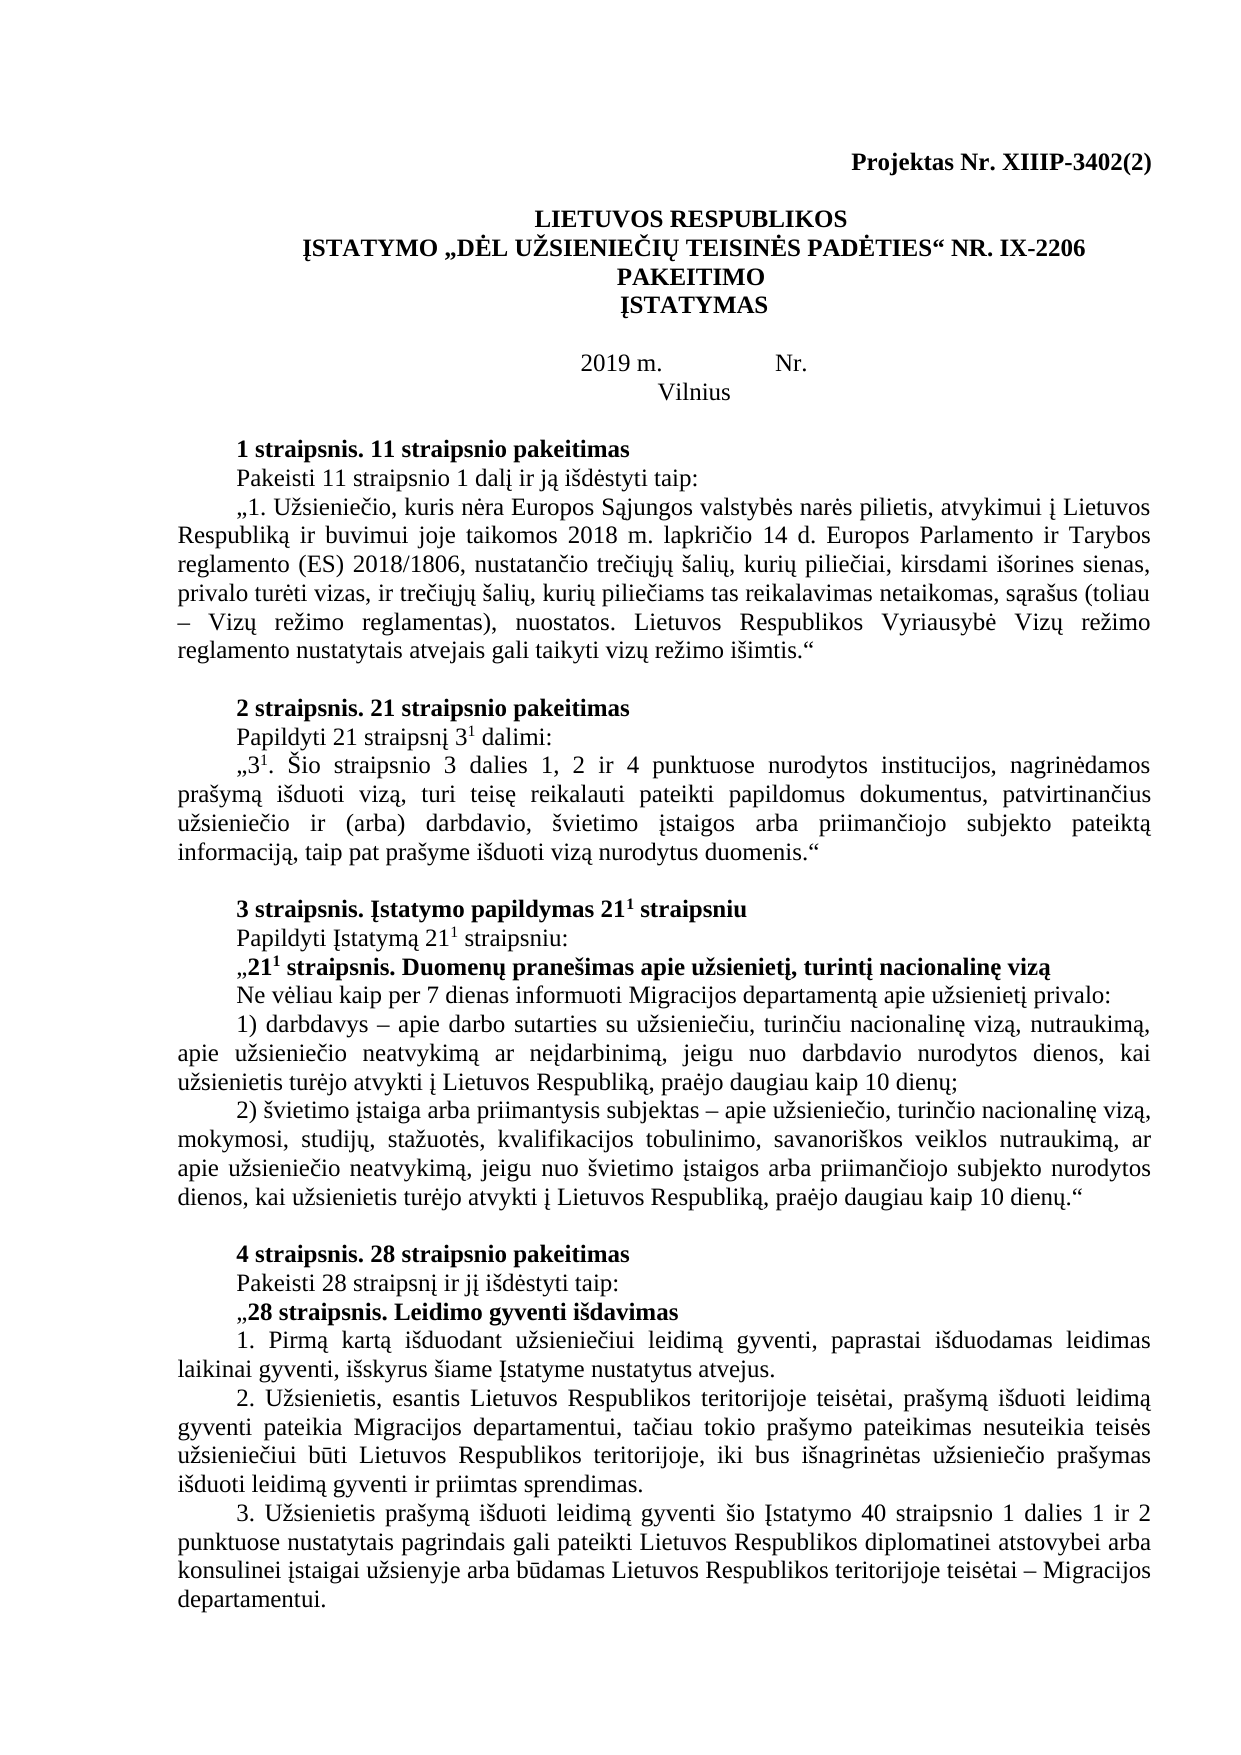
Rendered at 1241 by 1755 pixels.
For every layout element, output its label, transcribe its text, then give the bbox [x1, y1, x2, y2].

text LIETUVOS RESPUBLIKOS [177, 204, 1152, 233]
text 2019 m. Nr. [177, 348, 1152, 377]
text „211 straipsnis. Duomenų pranešimas apie užsienietį, turintį nacionalinę vizą [177, 952, 1152, 981]
text ĮSTATYMAS [177, 291, 1152, 319]
text 2 straipsnis. 21 straipsnio pakeitimas [177, 693, 1152, 722]
text Projektas Nr. XIIIP-3402(2) [177, 147, 1152, 176]
text „31. Šio straipsnio 3 dalies 1, 2 ir 4 punktuose nurodytos institucijos, nagrinėdamos prašymą išduoti vizą, turi teisę reikalauti pateikti papildomus dokumentus, patvirtinančius užsieniečio ir (arba) darbdavio, švietimo įstaigos arba priimančiojo subjekto pateiktą informaciją, taip pat prašyme išduoti vizą nurodytus duomenis.“ [177, 751, 1152, 866]
text 2) švietimo įstaiga arba priimantysis subjektas – apie užsieniečio, turinčio nacionalinę vizą, mokymosi, studijų, stažuotės, kvalifikacijos tobulinimo, savanoriškos veiklos nutraukimą, ar apie užsieniečio neatvykimą, jeigu nuo švietimo įstaigos arba priimančiojo subjekto nurodytos dienos, kai užsienietis turėjo atvykti į Lietuvos Respubliką, praėjo daugiau kaip 10 dienų.“ [177, 1096, 1152, 1211]
text 3 straipsnis. Įstatymo papildymas 211 straipsniu [177, 894, 1152, 923]
text ĮSTATYMO „DĖL UŽSIENIEČIŲ TEISINĖS PADĖTIES“ NR. IX-2206 [177, 233, 1152, 262]
text 1. Pirmą kartą išduodant užsieniečiui leidimą gyventi, paprastai išduodamas leidimas laikinai gyventi, išskyrus šiame Įstatyme nustatytus atvejus. [177, 1326, 1152, 1383]
text „28 straipsnis. Leidimo gyventi išdavimas [177, 1297, 1152, 1326]
text PAKEITIMO [177, 262, 1152, 291]
text „1. Užsieniečio, kuris nėra Europos Sąjungos valstybės narės pilietis, atvykimui į Lietuvos Respubliką ir buvimui joje taikomos 2018 m. lapkričio 14 d. Europos Parlamento ir Tarybos reglamento (ES) 2018/1806, nustatančio trečiųjų šalių, kurių piliečiai, kirsdami išorines sienas, privalo turėti vizas, ir trečiųjų šalių, kurių piliečiams tas reikalavimas netaikomas, sąrašus (toliau – Vizų režimo reglamentas), nuostatos. Lietuvos Respublikos Vyriausybė Vizų režimo reglamento nustatytais atvejais gali taikyti vizų režimo išimtis.“ [177, 492, 1152, 664]
text Vilnius [177, 377, 1152, 406]
text 4 straipsnis. 28 straipsnio pakeitimas [177, 1239, 1152, 1268]
text Papildyti Įstatymą 211 straipsniu: [177, 923, 1152, 952]
text 1 straipsnis. 11 straipsnio pakeitimas [177, 434, 1152, 463]
text 3. Užsienietis prašymą išduoti leidimą gyventi šio Įstatymo 40 straipsnio 1 dalies 1 ir 2 punktuose nustatytais pagrindais gali pateikti Lietuvos Respublikos diplomatinei atstovybei arba konsulinei įstaigai užsienyje arba būdamas Lietuvos Respublikos teritorijoje teisėtai – Migracijos departamentui. [177, 1498, 1152, 1613]
text 1) darbdavys – apie darbo sutarties su užsieniečiu, turinčiu nacionalinę vizą, nutraukimą, apie užsieniečio neatvykimą ar neįdarbinimą, jeigu nuo darbdavio nurodytos dienos, kai užsienietis turėjo atvykti į Lietuvos Respubliką, praėjo daugiau kaip 10 dienų; [177, 1009, 1152, 1096]
text Papildyti 21 straipsnį 31 dalimi: [177, 722, 1152, 751]
text Pakeisti 28 straipsnį ir jį išdėstyti taip: [177, 1268, 1152, 1297]
text Pakeisti 11 straipsnio 1 dalį ir ją išdėstyti taip: [177, 463, 1152, 492]
text Ne vėliau kaip per 7 dienas informuoti Migracijos departamentą apie užsienietį privalo: [177, 981, 1152, 1009]
text 2. Užsienietis, esantis Lietuvos Respublikos teritorijoje teisėtai, prašymą išduoti leidimą gyventi pateikia Migracijos departamentui, tačiau tokio prašymo pateikimas nesuteikia teisės užsieniečiui būti Lietuvos Respublikos teritorijoje, iki bus išnagrinėtas užsieniečio prašymas išduoti leidimą gyventi ir priimtas sprendimas. [177, 1383, 1152, 1498]
